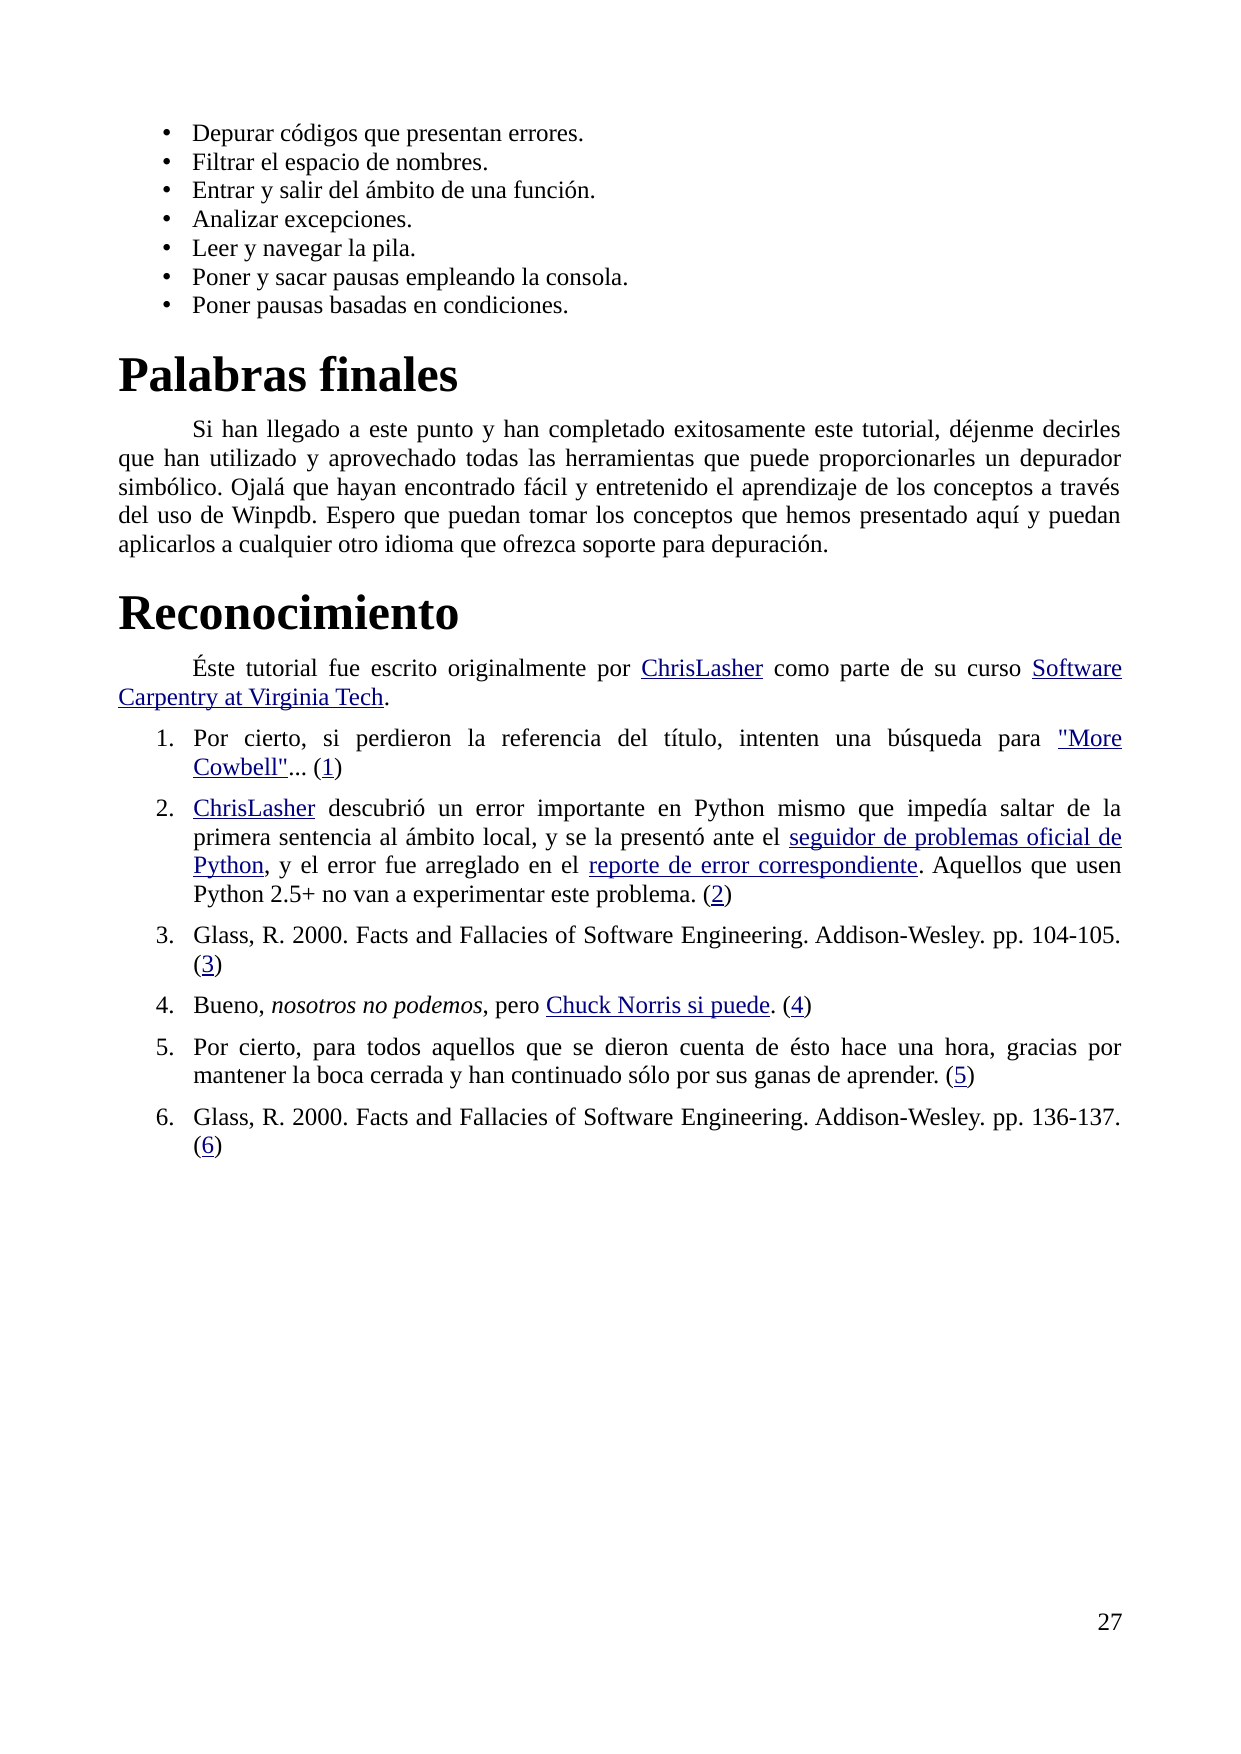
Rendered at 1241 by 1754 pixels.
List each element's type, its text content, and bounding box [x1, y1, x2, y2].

subtitle Reconocimiento [118, 583, 1122, 641]
list Glass, R. 2000. Facts and Fallacies of Software Engineering. Addison-Wesley. pp. 104-105. (3) [156, 921, 1122, 978]
text Si han llegado a este punto y han completado exitosamente este tutorial, déjenme decirles que han utilizado y aprovechado todas las herramientas que puede proporcionarles un depurador simbólico. Ojalá que hayan encontrado fácil y entretenido el aprendizaje de los conceptos a través del uso de Winpdb. Espero que puedan tomar los conceptos que hemos presentado aquí y puedan aplicarlos a cualquier otro idioma que ofrezca soporte para depuración. [118, 414, 1122, 558]
list Poner y sacar pausas empleando la consola. [162, 262, 1122, 291]
list Glass, R. 2000. Facts and Fallacies of Software Engineering. Addison-Wesley. pp. 136-137. (6) [156, 1102, 1122, 1159]
list Filtrar el espacio de nombres. [162, 147, 1122, 176]
list Entrar y salir del ámbito de una función. [162, 176, 1122, 204]
list Por cierto, para todos aquellos que se dieron cuenta de ésto hace una hora, gracias por mantener la boca cerrada y han continuado sólo por sus ganas de aprender. (5) [156, 1032, 1122, 1089]
list ChrisLasher descubrió un error importante en Python mismo que impedía saltar de la primera sentencia al ámbito local, y se la presentó ante el seguidor de problemas oficial de Python, y el error fue arreglado en el reporte de error correspondiente. Aquellos que usen Python 2.5+ no van a experimentar este problema. (2) [156, 793, 1122, 908]
list Bueno, nosotros no podemos, pero Chuck Norris si puede. (4) [156, 991, 1122, 1019]
subtitle Palabras finales [118, 344, 1122, 402]
list Analizar excepciones. [162, 204, 1122, 233]
text Éste tutorial fue escrito originalmente por ChrisLasher como parte de su curso Software Carpentry at Virginia Tech. [118, 653, 1122, 711]
list Leer y navegar la pila. [162, 233, 1122, 262]
list Poner pausas basadas en condiciones. [162, 291, 1122, 319]
list Por cierto, si perdieron la referencia del título, intenten una búsqueda para "More Cowbell"... (1) [156, 723, 1122, 781]
list Depurar códigos que presentan errores. [162, 118, 1122, 147]
